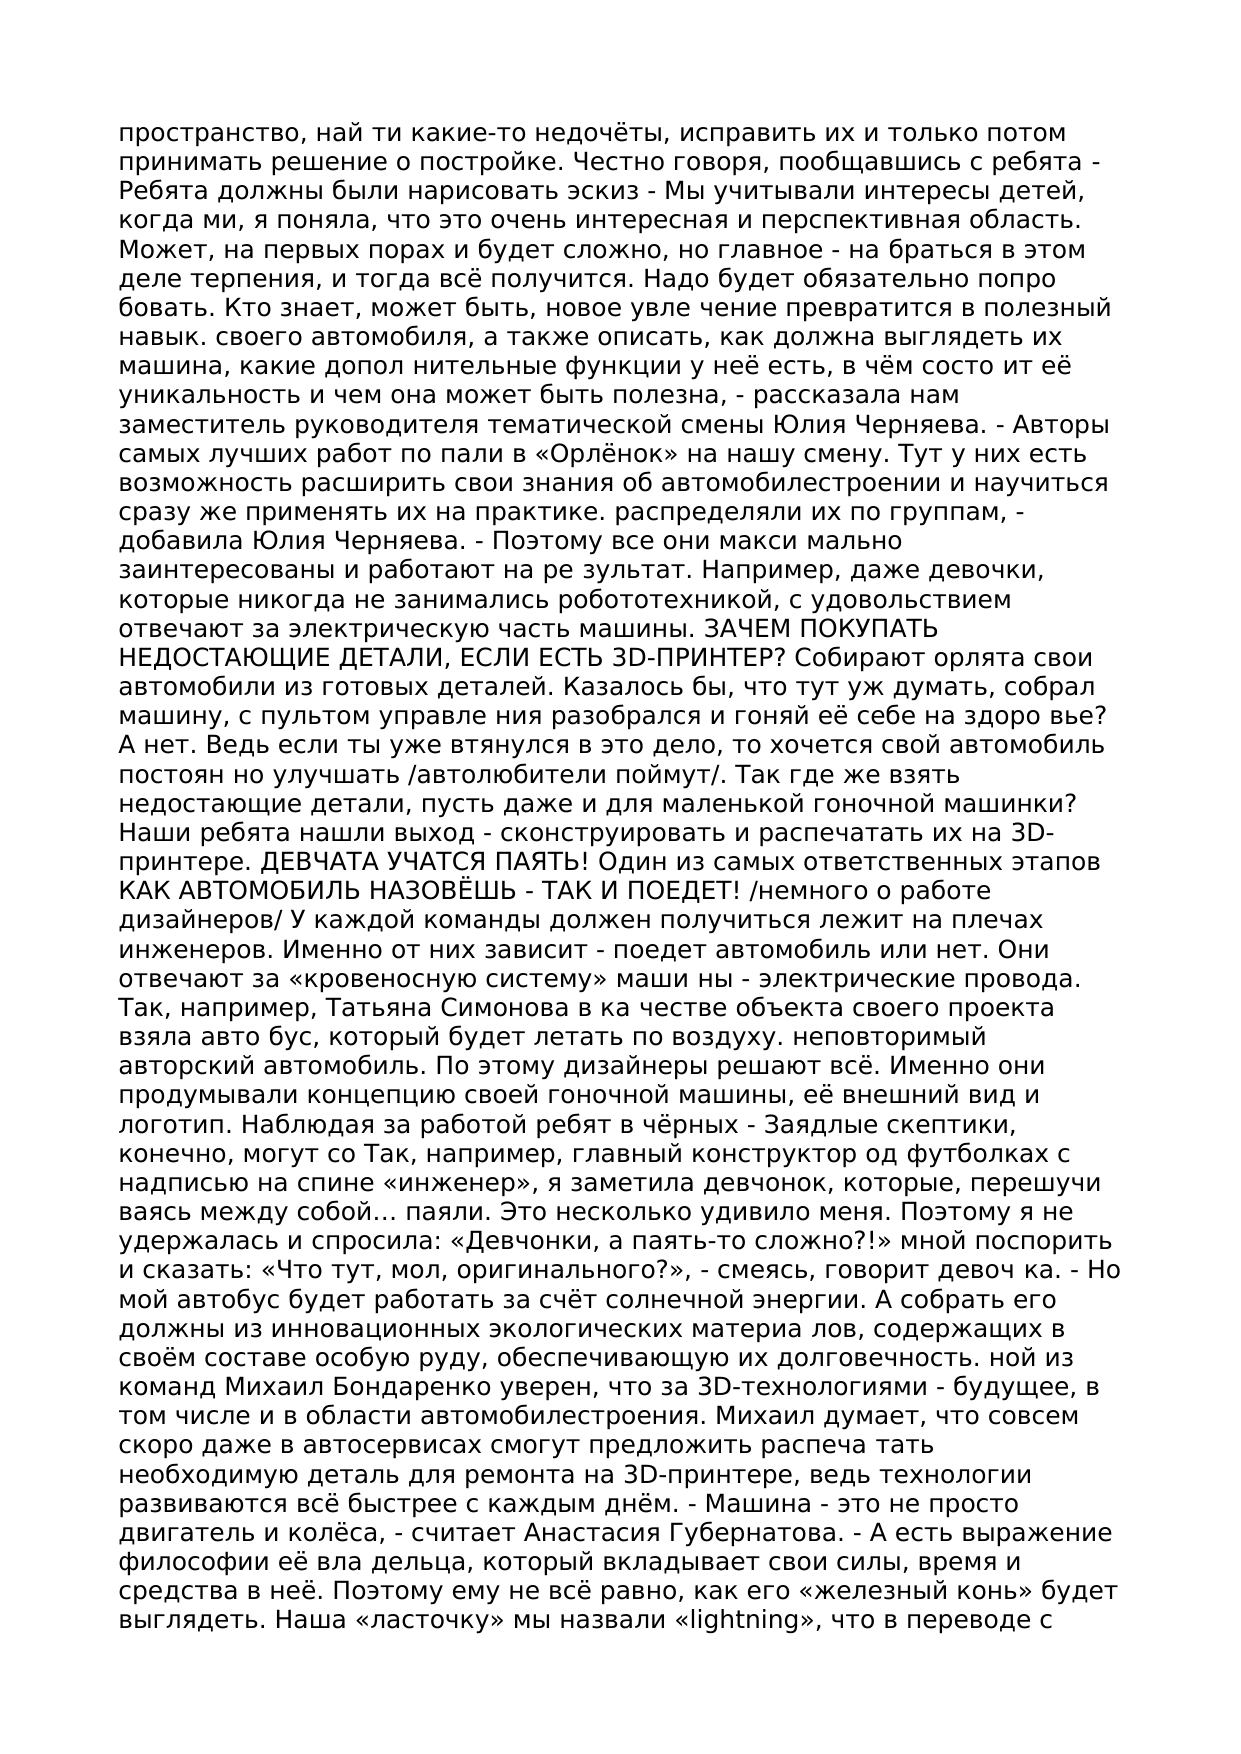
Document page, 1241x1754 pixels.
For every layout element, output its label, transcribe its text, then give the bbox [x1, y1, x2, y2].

text пространство, най­ ти какие-то недочёты, исправить их и только потом принимать решение о постройке. Честно говоря, пообщавшись с ребята­ - Ребята должны были нарисовать эскиз - Мы учитывали интересы детей, когда ми, я поняла, что это очень интересная и перспективная область. Может, на первых порах и будет сложно, но главное - на­ браться в этом деле терпения, и тогда всё получится. Надо будет обязательно попро­ бовать. Кто знает, может быть, новое увле­ чение превратится в полезный навык. своего автомобиля, а также описать, как должна выглядеть их машина, какие допол­ нительные функции у неё есть, в чём состо­ ит её уникальность и чем она может быть полезна, - рассказала нам заместитель руководителя тематической смены Юлия Черняева. - Авторы самых лучших работ по­ пали в «Орлёнок» на нашу смену. Тут у них есть возможность расширить свои знания об автомобилестроении и научиться сразу же применять их на практике. распределяли их по группам, - добавила Юлия Черняева. - Поэтому все они макси­ мально заинтересованы и работают на ре­ зультат. Например, даже девочки, которые никогда не занимались робототехникой, с удовольствием отвечают за электрическую часть машины. ЗАЧЕМ ПОКУПАТЬ НЕДОСТАЮЩИЕ ДЕТАЛИ, ЕСЛИ ЕСТЬ 3D-ПРИНТЕР? Собирают орлята свои автомобили из готовых деталей. Казалось бы, что тут уж думать, собрал машину, с пультом управле­ ния разобрался и гоняй её себе на здоро­ вье? А нет. Ведь если ты уже втянулся в это дело, то хочется свой автомобиль постоян­ но улучшать /автолюбители поймут/. Так где же взять недостающие детали, пусть даже и для маленькой гоночной машинки? Наши ребята нашли выход - сконструировать и распечатать их на 3D-принтере. ДЕВЧАТА УЧАТСЯ ПАЯТЬ! Один из самых ответственных этапов КАК АВТОМОБИЛЬ НАЗОВЁШЬ - ТАК И ПОЕДЕТ! /немного о работе дизайнеров/ У каждой команды должен получиться лежит на плечах инженеров. Именно от них зависит - поедет автомобиль или нет. Они отвечают за «кровеносную систему» маши­ ны - электрические провода. Так, например, Татьяна Симонова в ка­ честве объекта своего проекта взяла авто­ бус, который будет летать по воздуху. неповторимый авторский автомобиль. По­ этому дизайнеры решают всё. Именно они продумывали концепцию своей гоночной машины, её внешний вид и логотип. Наблюдая за работой ребят в чёрных - Заядлые скептики, конечно, могут со Так, например, главный конструктор од­ футболках с надписью на спине «инженер», я заметила девчонок, которые, перешучи­ ваясь между собой… паяли. Это несколько удивило меня. Поэтому я не удержалась и спросила: «Девчонки, а паять-то сложно?!» мной поспорить и сказать: «Что тут, мол, оригинального?», - смеясь, говорит девоч­ ка. - Но мой автобус будет работать за счёт солнечной энергии. А собрать его должны из инновационных экологических материа­ лов, содержащих в своём составе особую руду, обеспечивающую их долговечность. ной из команд Михаил Бондаренко уверен, что за 3D-технологиями - будущее, в том числе и в области автомобилестроения. Михаил думает, что совсем скоро даже в автосервисах смогут предложить распеча­ тать необходимую деталь для ремонта на 3D-принтере, ведь технологии развиваются всё быстрее с каждым днём. - Машина - это не просто двигатель и колёса, - считает Анастасия Губернатова. - А есть выражение философии её вла­ дельца, который вкладывает свои силы, время и средства в неё. Поэтому ему не всё равно, как его «железный конь» будет выглядеть. Наша «ласточку» мы назвали «lightning», что в переводе с [118, 118, 1122, 1635]
